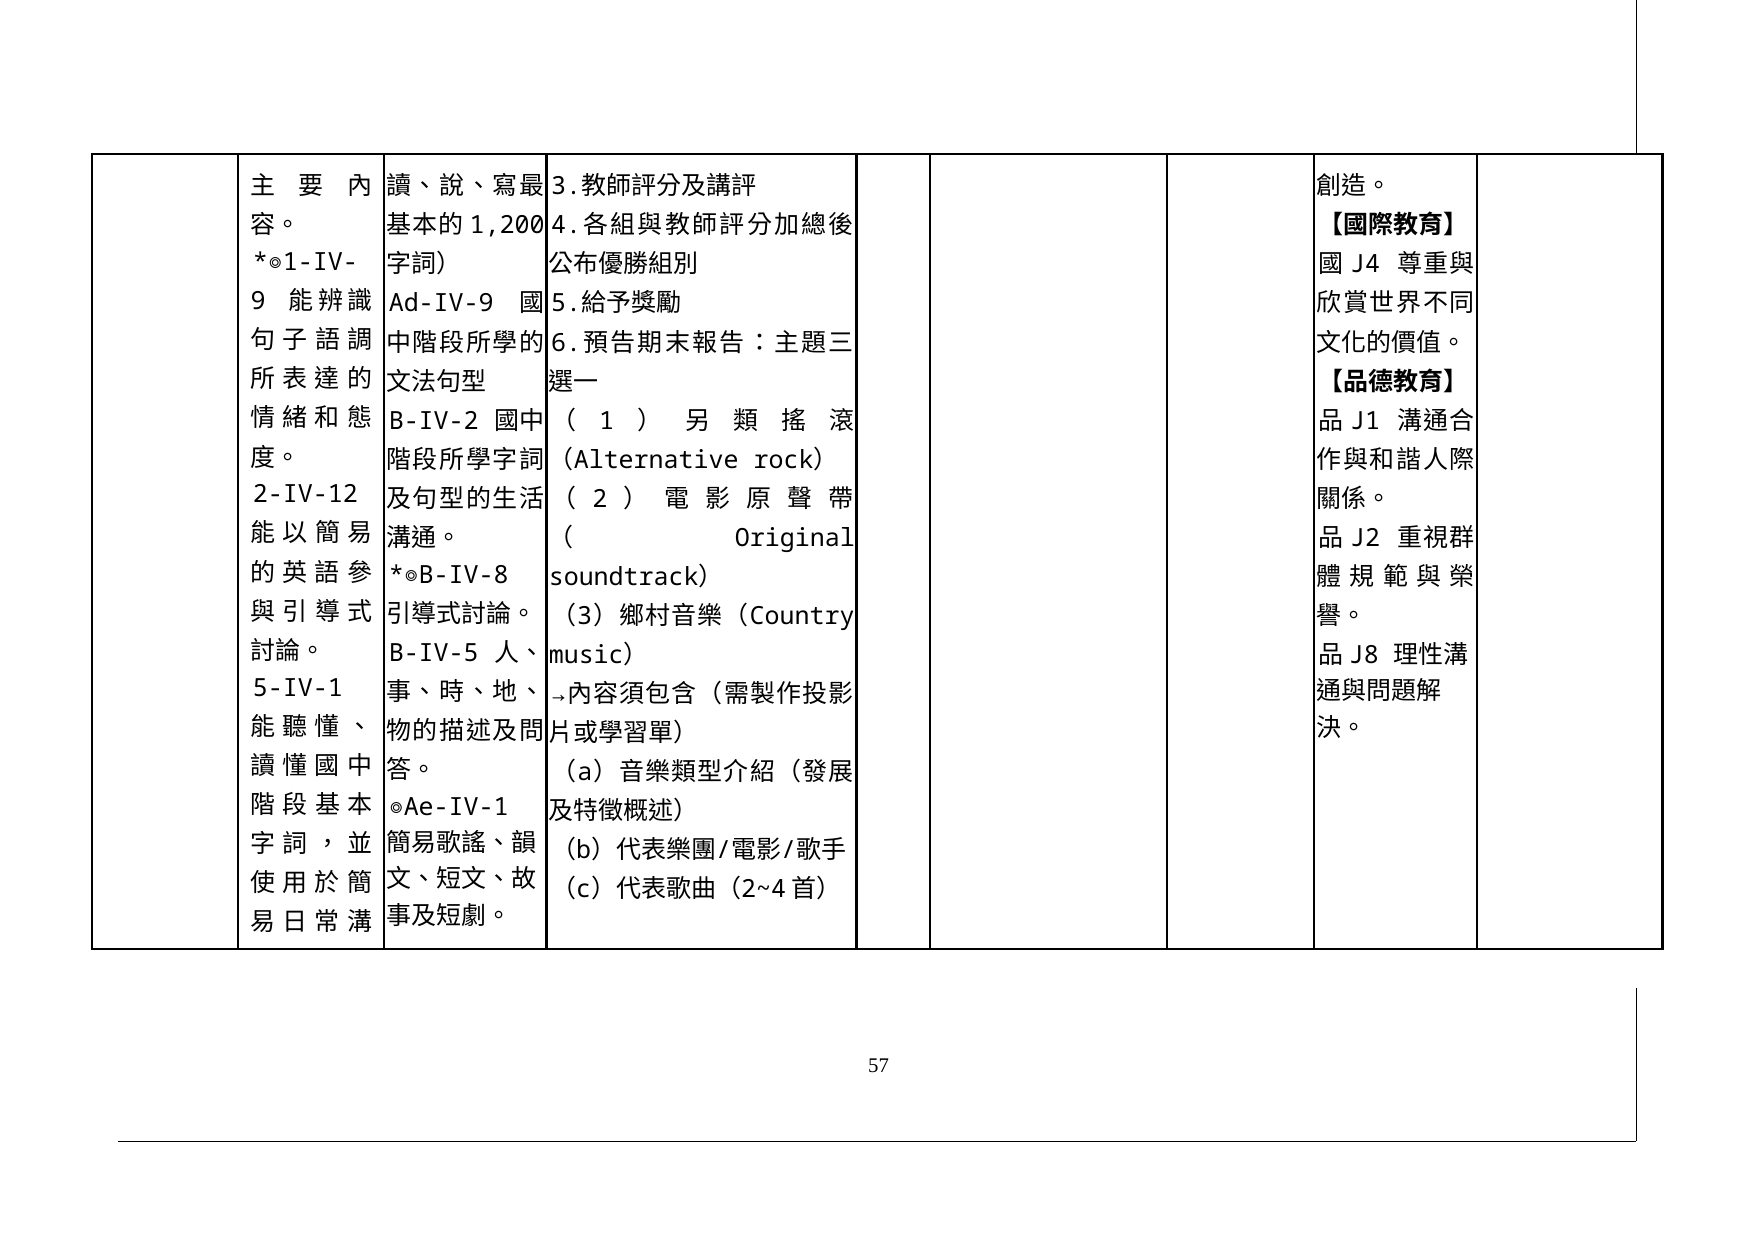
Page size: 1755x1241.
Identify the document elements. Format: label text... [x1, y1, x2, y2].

table_cell 主要內容。 *◎1-IV-9 能辨識句子語調所表達的情緒和態度。 2-IV-12 能以簡易的英語參與引導式討論。 5-IV-1 能聽懂、讀懂國中階段基本字詞，並使用於簡易日常溝 [239, 155, 383, 948]
table_cell [1478, 155, 1661, 948]
table_cell [93, 155, 237, 948]
table_cell [858, 155, 929, 948]
table_cell 讀、說、寫最基本的1,200字詞） Ad-IV-9 國中階段所學的文法句型 B-IV-2 國中階段所學字詞及句型的生活溝通。 *◎B-IV-8 引導式討論。 B-IV-5 人、事、時、地、物的描述及問答。 ◎Ae-IV-1 簡易歌謠、韻文、短文、故事及短劇。 [385, 155, 545, 948]
table_cell [1168, 155, 1313, 948]
table_cell 創造。 【國際教育】 國J4 尊重與欣賞世界不同文化的價值。 【品德教育】 品J1 溝通合作與和諧人際關係。 品J2 重視群體規範與榮譽。 品J8 理性溝通與問題解決。 [1315, 155, 1476, 948]
table_cell [931, 155, 1166, 948]
table_cell 3.教師評分及講評 4.各組與教師評分加總後公布優勝組別 5.給予獎勵 6.預告期末報告：主題三選一 （1）另類搖滾（Alternative rock） （2）電影原聲帶（Original soundtrack） （3）鄉村音樂（Country music） →內容須包含（需製作投影片或學習單） （a）音樂類型介紹（發展及特徵概述） （b）代表樂團/電影/歌手 （c）代表歌曲（2~4首） [548, 155, 855, 948]
